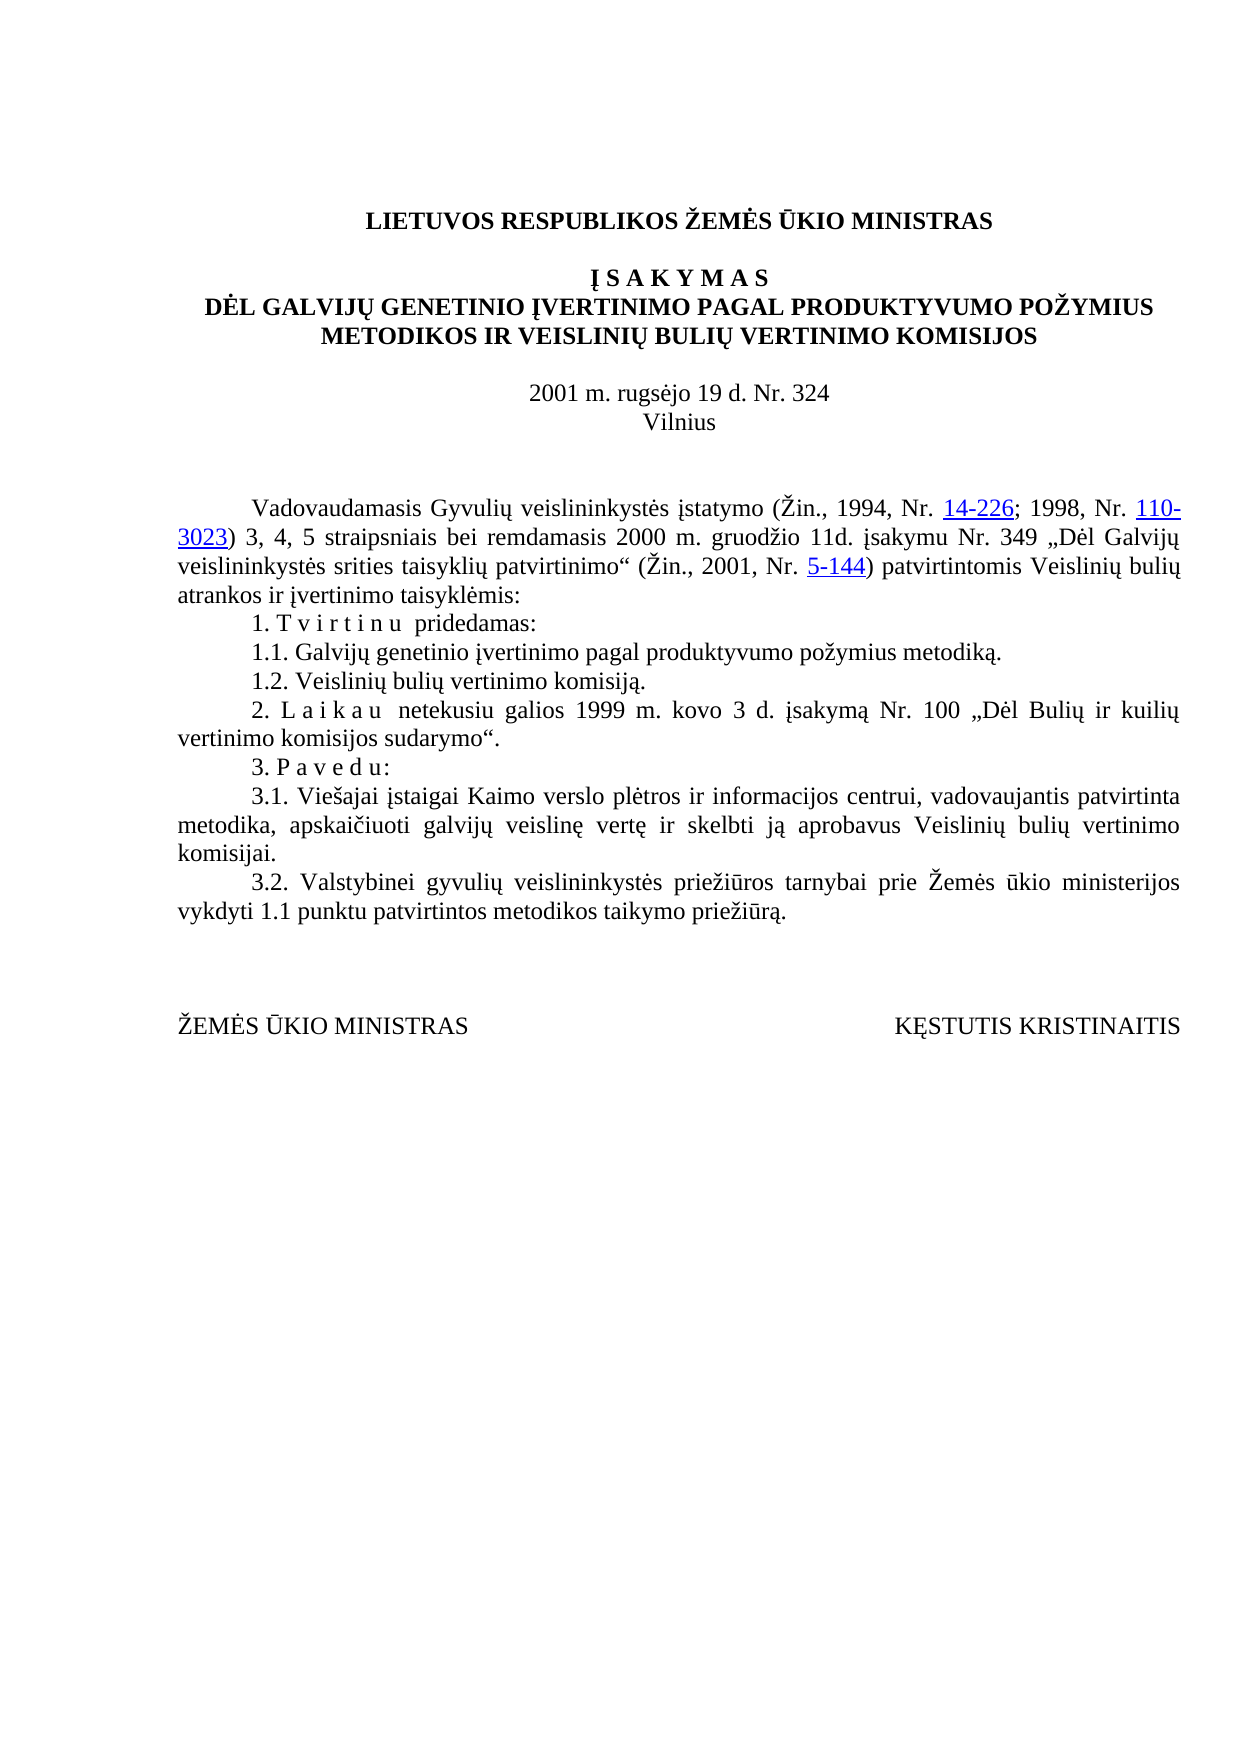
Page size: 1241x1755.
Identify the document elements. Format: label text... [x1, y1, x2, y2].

text 1. Tvirtinu pridedamas: [177, 608, 1181, 637]
text Vadovaudamasis Gyvulių veislininkystės įstatymo (Žin., 1994, Nr. 14-226; 1998, Nr. 110-3023) 3, 4, 5 straipsniais bei remdamasis 2000 m. gruodžio 11d. įsakymu Nr. 349 „Dėl Galvijų veislininkystės srities taisyklių patvirtinimo“ (Žin., 2001, Nr. 5-144) patvirtintomis Veislinių bulių atrankos ir įvertinimo taisyklėmis: [177, 493, 1181, 608]
text 3.1. Viešajai įstaigai Kaimo verslo plėtros ir informacijos centrui, vadovaujantis patvirtinta metodika, apskaičiuoti galvijų veislinę vertę ir skelbti ją aprobavus Veislinių bulių vertinimo komisijai. [177, 781, 1181, 867]
text Į S A K Y M A S [177, 263, 1181, 292]
text 2. Laikau netekusiu galios 1999 m. kovo 3 d. įsakymą Nr. 100 „Dėl Bulių ir kuilių vertinimo komisijos sudarymo“. [177, 695, 1181, 752]
text 3.2. Valstybinei gyvulių veislininkystės priežiūros tarnybai prie Žemės ūkio ministerijos vykdyti 1.1 punktu patvirtintos metodikos taikymo priežiūrą. [177, 867, 1181, 925]
text LIETUVOS RESPUBLIKOS ŽEMĖS ŪKIO MINISTRAS [177, 206, 1181, 235]
text 1.1. Galvijų genetinio įvertinimo pagal produktyvumo požymius metodiką. [177, 637, 1181, 666]
text 3. Pavedu: [177, 752, 1181, 781]
text ŽEMĖS ŪKIO MINISTRAS KĘSTUTIS KRISTINAITIS [177, 1011, 1181, 1040]
text DĖL GALVIJŲ GENETINIO ĮVERTINIMO PAGAL PRODUKTYVUMO POŽYMIUS METODIKOS IR VEISLINIŲ BULIŲ VERTINIMO KOMISIJOS [177, 292, 1181, 350]
text 1.2. Veislinių bulių vertinimo komisiją. [177, 666, 1181, 695]
text 2001 m. rugsėjo 19 d. Nr. 324 [177, 378, 1181, 407]
text Vilnius [177, 407, 1181, 436]
